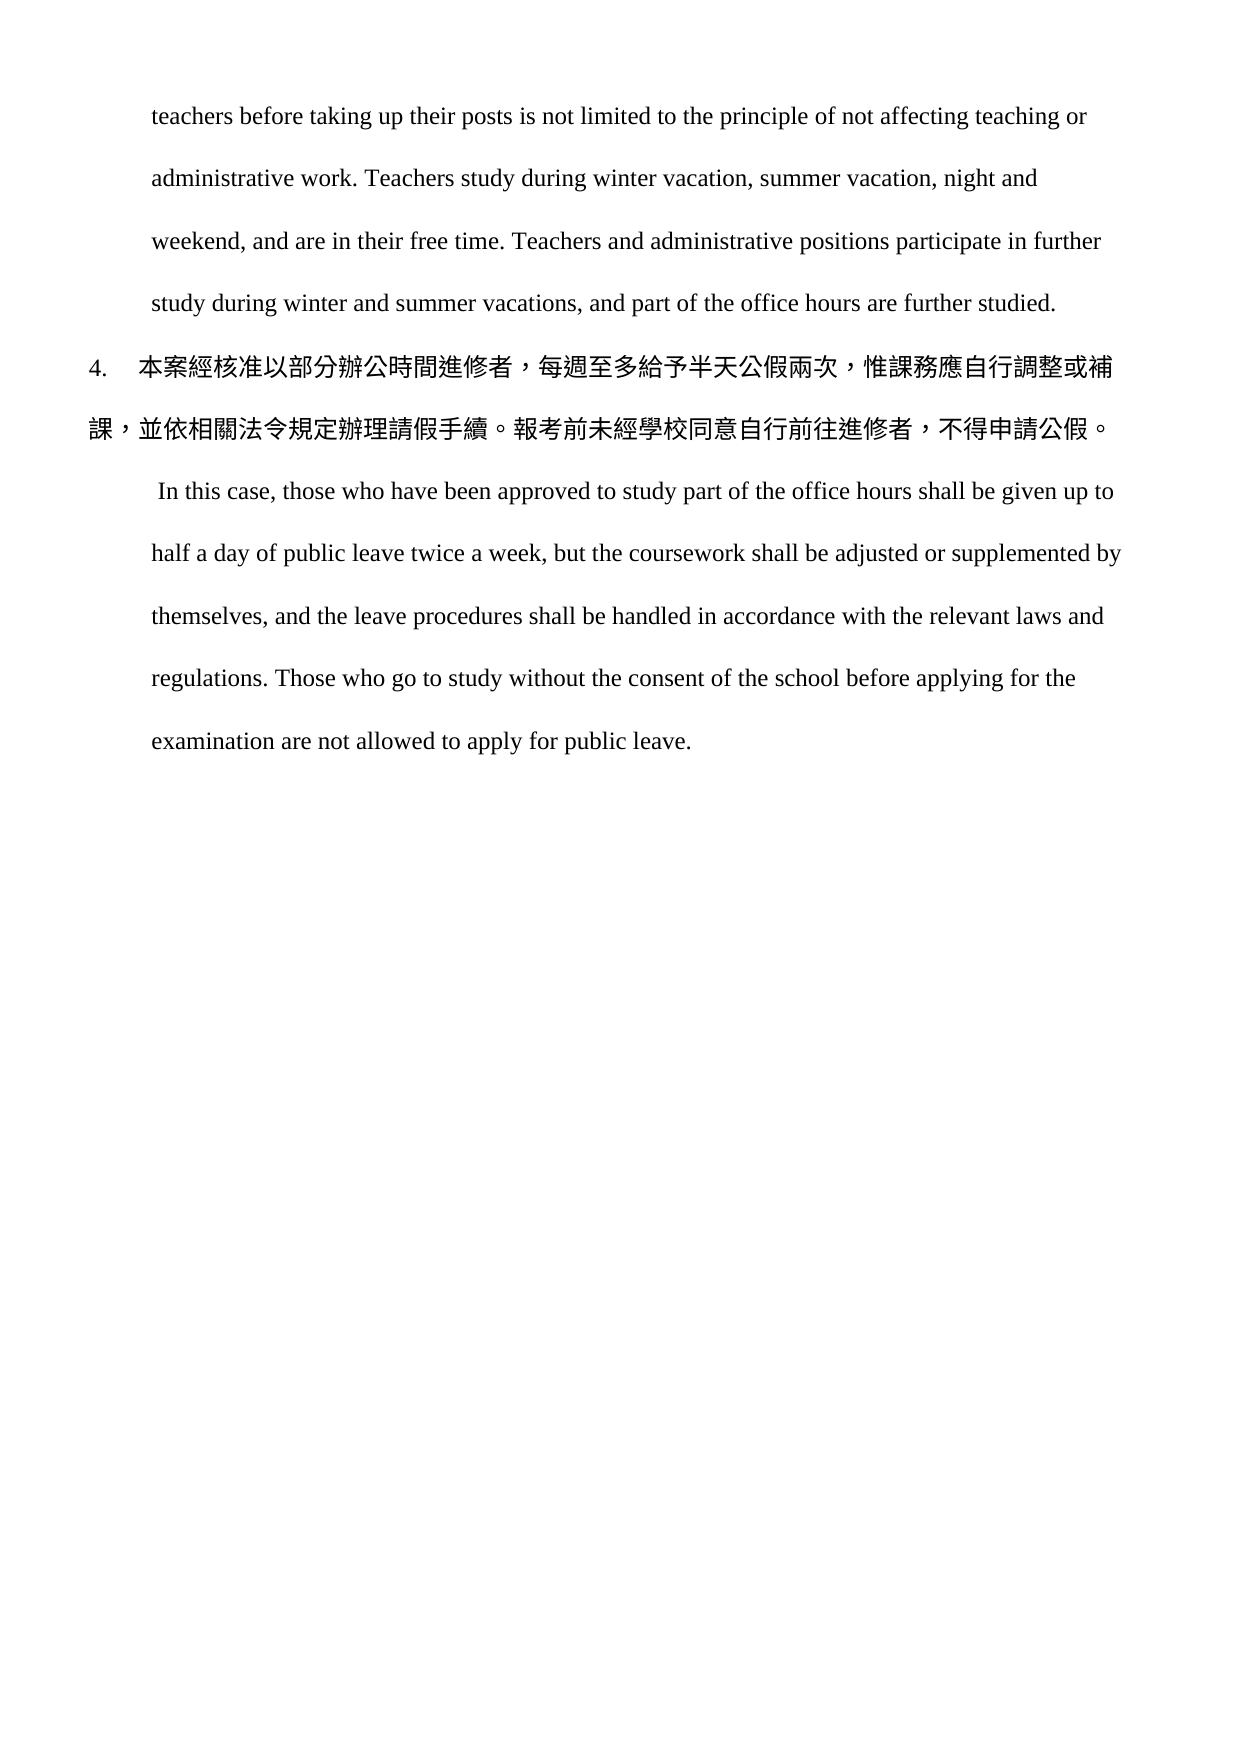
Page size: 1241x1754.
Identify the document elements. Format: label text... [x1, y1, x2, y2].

text teachers before taking up their posts is not limited to the principle of not affecting teaching or administrative work. Teachers study during winter vacation, summer vacation, night and weekend, and are in their free time. Teachers and administrative positions participate in further study during winter and summer vacations, and part of the office hours are further studied. [151, 73, 1132, 323]
list 本案經核准以部分辦公時間進修者，每週至多給予半天公假兩次，惟課務應自行調整或補課，並依相關法令規定辦理請假手續。報考前未經學校同意自行前往進修者，不得申請公假。 [89, 323, 1132, 448]
text In this case, those who have been approved to study part of the office hours shall be given up to half a day of public leave twice a week, but the coursework shall be adjusted or supplemented by themselves, and the leave procedures shall be handled in accordance with the relevant laws and regulations. Those who go to study without the consent of the school before applying for the examination are not allowed to apply for public leave. [151, 448, 1132, 761]
